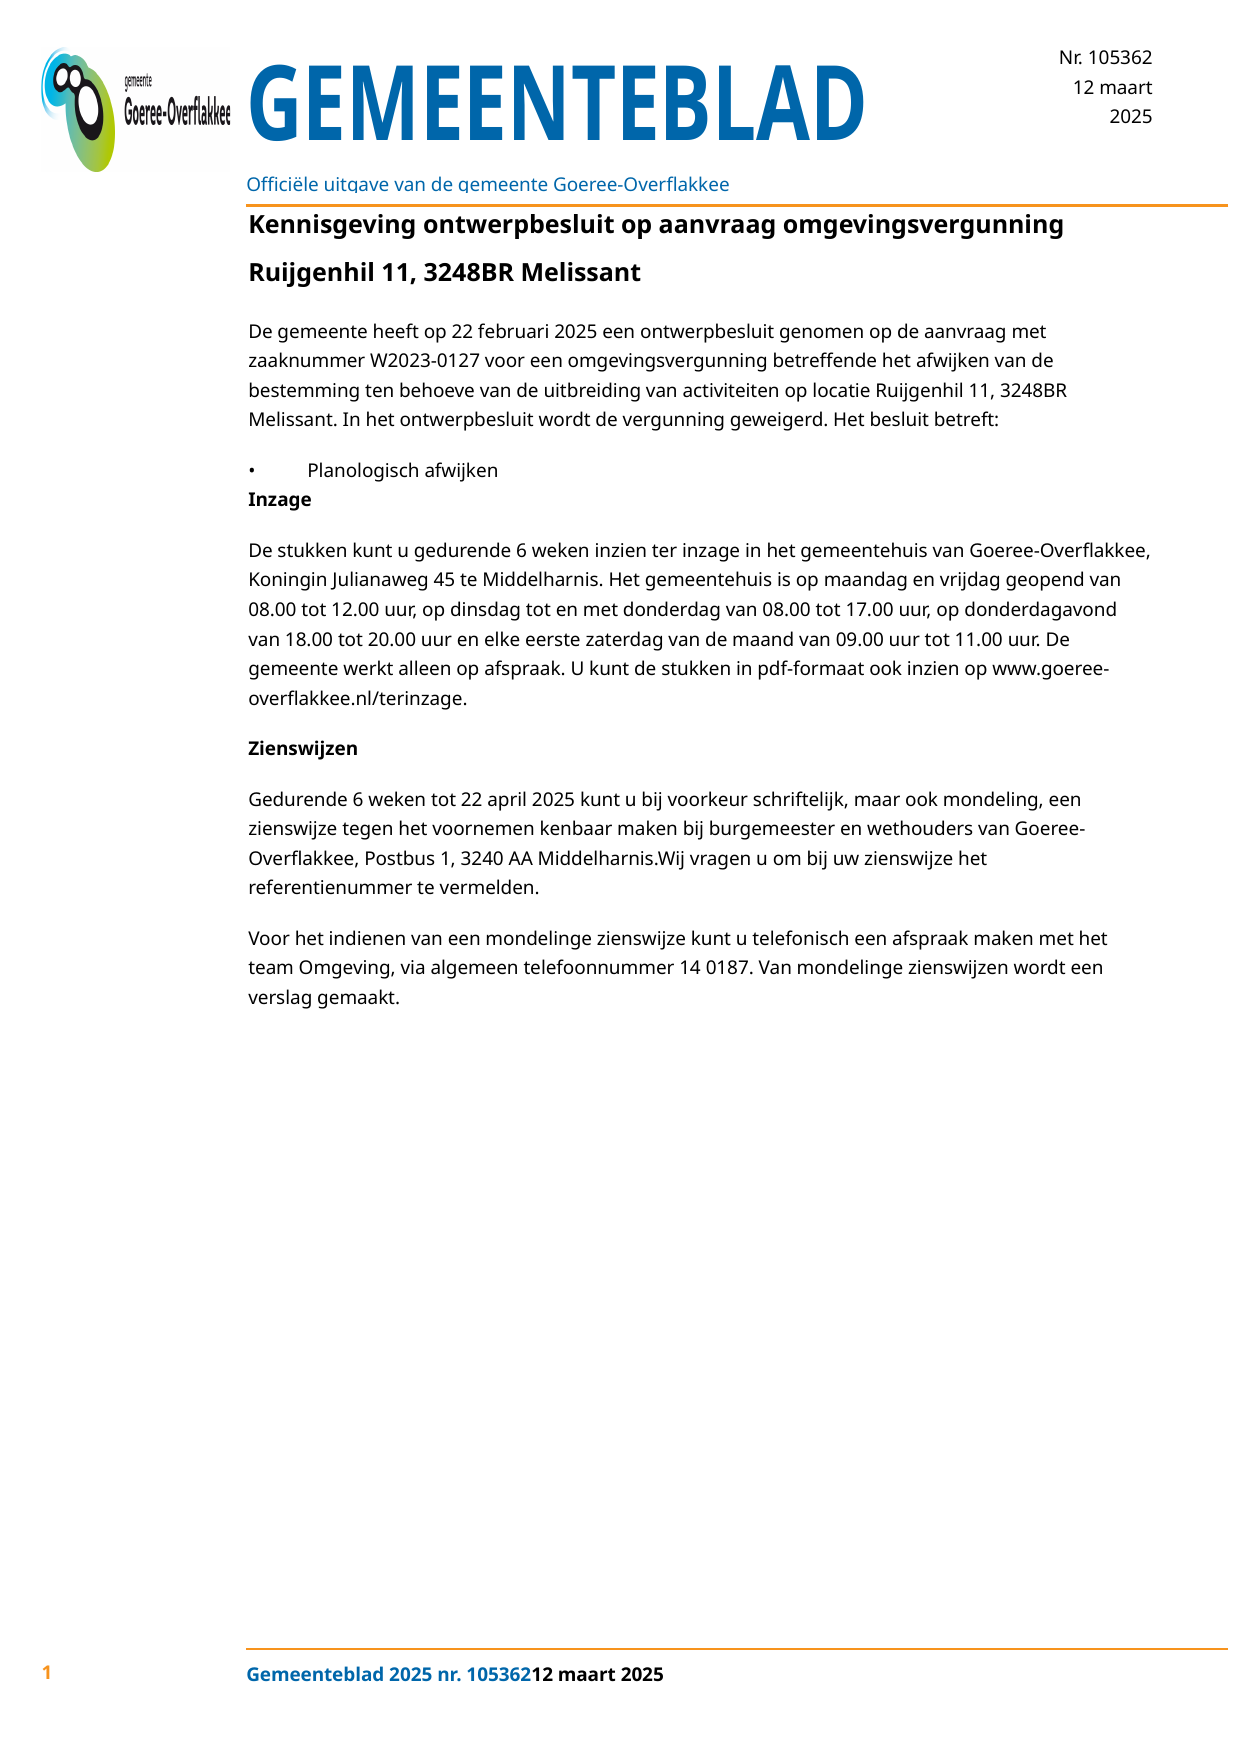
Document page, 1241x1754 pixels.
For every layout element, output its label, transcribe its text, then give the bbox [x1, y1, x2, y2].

text De gemeente heeft op 22 februari 2025 een ontwerpbesluit genomen op de aanvraag met zaaknummer W2023-0127 voor een omgevingsvergunning betreffende het afwijken van de bestemming ten behoeve van de uitbreiding van activiteiten op locatie Ruijgenhil 11, 3248BR Melissant. In het ontwerpbesluit wordt de vergunning geweigerd. Het besluit betreft: [248, 318, 1152, 432]
picture [41, 47, 231, 172]
text Kennisgeving ontwerpbesluit op aanvraag omgevingsvergunning Ruijgenhil 11, 3248BR Melissant [248, 207, 1152, 288]
text Gedurende 6 weken tot 22 april 2025 kunt u bij voorkeur schriftelijk, maar ook mondeling, een zienswijze tegen het voornemen kenbaar maken bij burgemeester en wethouders van Goeree-Overflakkee, Postbus 1, 3240 AA Middelharnis.Wij vragen u om bij uw zienswijze het referentienummer te vermelden. [248, 786, 1152, 900]
text Inzage [248, 487, 1152, 512]
text De stukken kunt u gedurende 6 weken inzien ter inzage in het gemeentehuis van Goeree-Overflakkee, Koningin Julianaweg 45 te Middelharnis. Het gemeentehuis is op maandag en vrijdag geopend van 08.00 tot 12.00 uur, op dinsdag tot en met donderdag van 08.00 tot 17.00 uur, op donderdagavond van 18.00 tot 20.00 uur en elke eerste zaterdag van de maand van 09.00 uur tot 11.00 uur. De gemeente werkt alleen op afspraak. U kunt de stukken in pdf-formaat ook inzien op www.goeree-overflakkee.nl/terinzage. [248, 537, 1152, 711]
list Planologisch afwijken [248, 457, 1152, 483]
text Voor het indienen van een mondelinge zienswijze kunt u telefonisch een afspraak maken met het team Omgeving, via algemeen telefoonnummer 14 0187. Van mondelinge zienswijzen wordt een verslag gemaakt. [248, 925, 1152, 1010]
text Zienswijzen [248, 735, 1152, 761]
